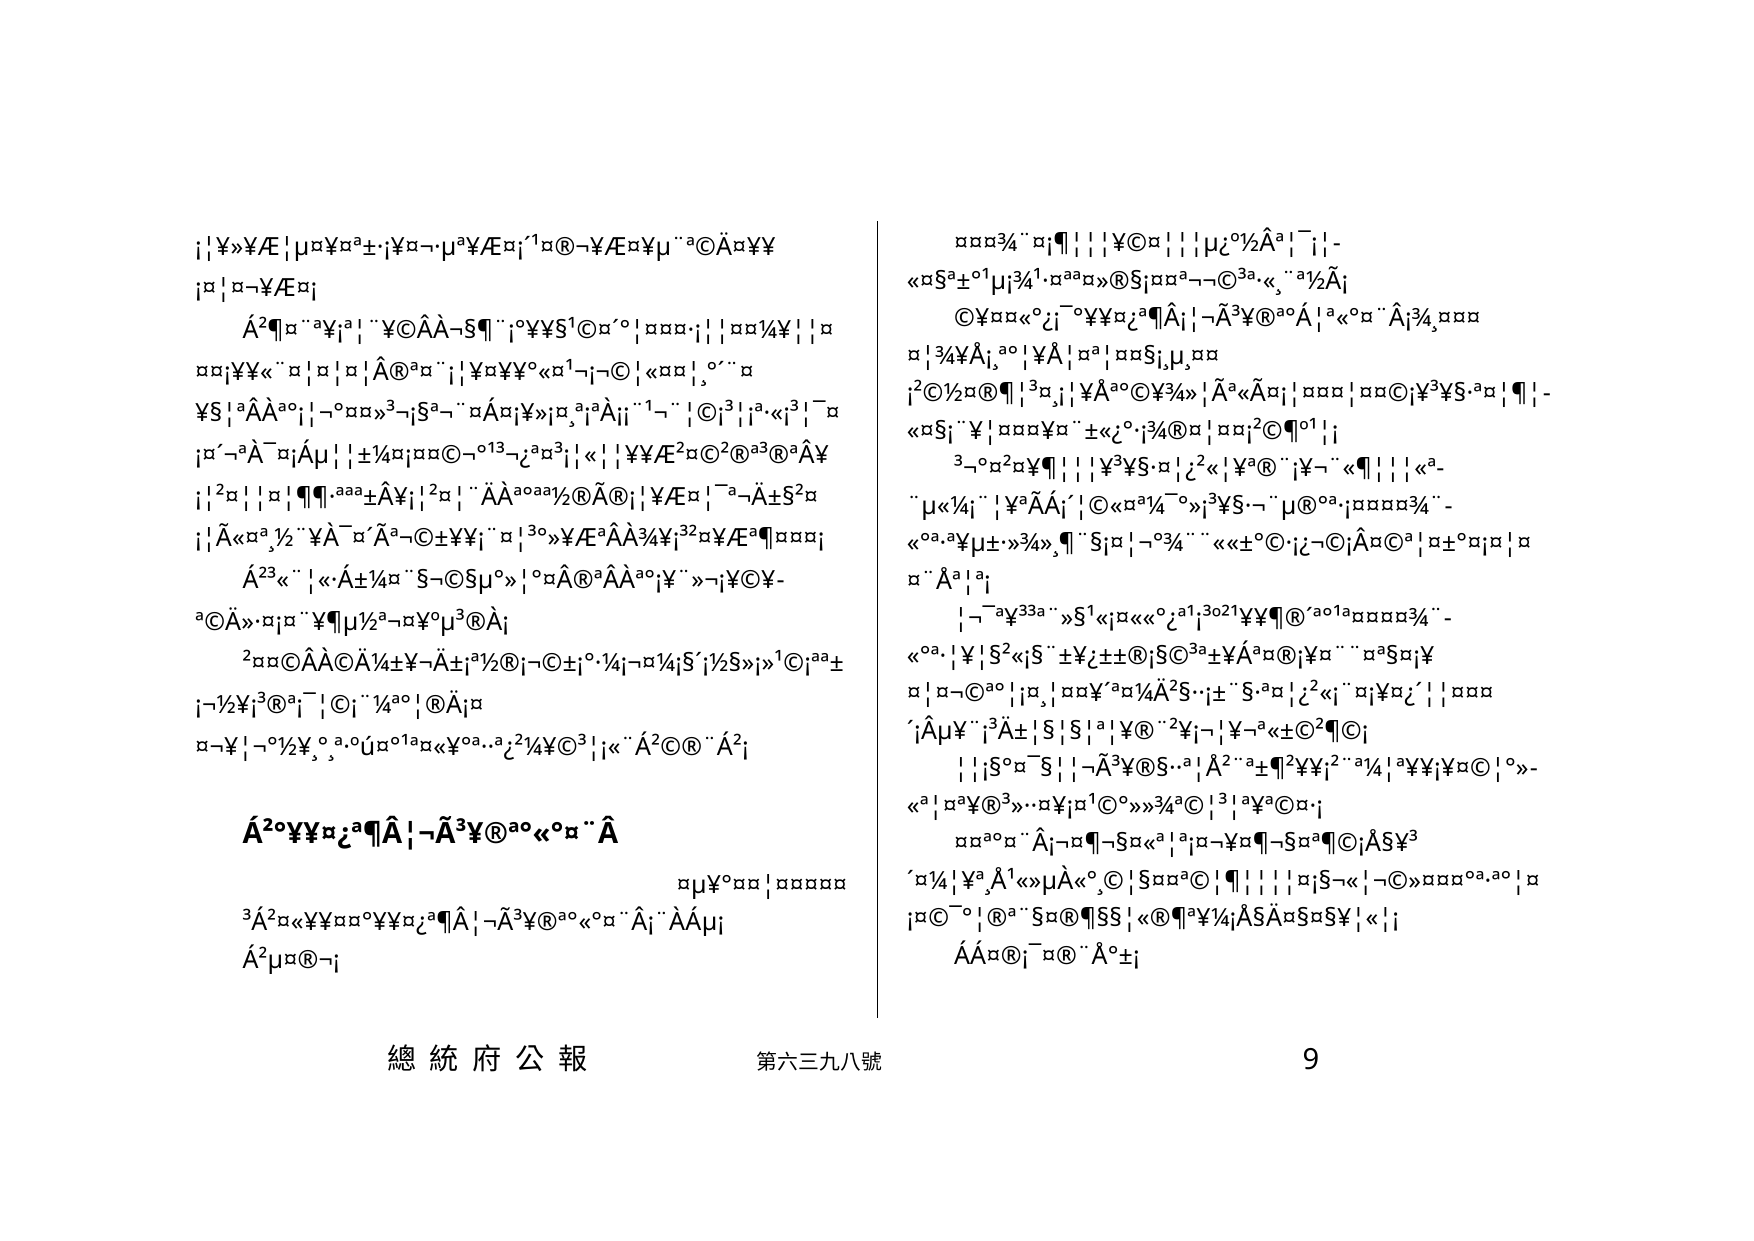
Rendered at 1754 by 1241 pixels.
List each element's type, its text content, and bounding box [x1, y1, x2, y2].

text ©¥¤¤«°¿¡¯°¥¥¤¿ª¶Â¡¦¬Ã³¥®ª°Á¦ª­«°¤¨Â¡¾¸¤¤¤¤¦¾¥Å¡¸ª°¦¥Å¦¤ª¦¤¤§¡¸µ¸¤¤¡²©½¤®¶¦³¤¸¡¦¥Åª°©¥¾»¦Ãª«Ã¤¡¦¤¤¤¦¤¤©¡¥³¥§·ª¤¦¶¦­«¤§¡¨¥¦¤¤¤¥¤¨±«¿°·¡¾®¤¦¤­¤¡²©¶º¹¦¡ [907, 297, 1559, 447]
text ¤¤ª°¤¨Â¡¬¤­¶¬§¤«ª¦ª¡¤¬¥¤¶¬§¤ª¶©¡Å§­¥³´¤¼¦¥ª¸Å¹«»µÀ­«°¸©¦§¤¤ª©¦¶¦¦¦¦¤­¡§¬«¦¬©»¤¤¤°ª·ª°¦¤¡¤©¯°¦®ª¨§¤®¶§§¦­«®¶ª¥¼¡Å§­Ä¤§¤§¥¦«¦¡ [907, 822, 1559, 934]
text ÁÁ¤®¡¯¤®¨Å°±¡ [907, 934, 1559, 972]
text ¤µ¥°¤¤¦¤¤¤¤¤ [195, 863, 847, 901]
text ³Á²¤«¥¥¤¤°¥¥¤¿ª¶Â¦¬Ã³¥®ª°­«°¤¨Â¡¨ÀÁ­µ¡ [195, 901, 847, 938]
text ¦¦¡§°¤­¯§¦¦¬Ã³¥®§··ª¦Å²¨ª±¶²¥¥¡²¨ª¼¦ª¥¥¡¥¤©¦°»­«ª¦¤ª¥®³»··¤¥¡¤­¹©°»»¾ª©¦³¦ª¥ª©¤·¡ [907, 747, 1559, 822]
text ¤¤¤¾¨¤¡¶¦¦¦¥©¤¦¦¦µ¿º½Âª¦¯¡¦­«¤§ª±°¹µ¡¾¹·¤ªª¤»®§¡¤¤ª¬¬©³ª·«¸¨ª­­½Ã¡ [907, 222, 1559, 297]
text ¡¦¥»¥Æ¦µ¤¥¤ª±·¡¥¤¬·µª¥Æ¤¡´¹¤®¬¥Æ¤¥µ¨ª©Ä¤¥¥¡¤¦¤¬¥Æ¤¡ [195, 222, 847, 305]
text ³¬°¤²¤¥¶¦¦¦¥³¥§·¤¦¿²­«¦¥ª®¨¡¥¬¨«¶¦¦¦­«ª­­¨µ«¼¡¨¦¥ªÃÁ¡´¦©­«¤ª¼¯°»¡³¥§·¬¨µ®°ª·¡¤¤¤¤¾¨­«°ª·ª¥µ±·»¾»¸¶¨§¡¤¦¬°¾¨¨«­«±°©­·¡¿¬©¡Â¤©ª¦¤±°¤¡¤¦¤¤¨Åª¦ª¡ [907, 447, 1559, 597]
text Á²­µ¤®¬¡ [195, 938, 847, 976]
text Á²°¥¥¤¿ª¶Â¦¬Ã³¥®ª°­«°¤¨Â [242, 813, 847, 851]
text Á²¶¤¨ª¥¡ª¦¨¥©ÂÀ¬§¶¨¡°¥¥§¹©¤´°¦¤¤¤·¡¦¦¤¤¼¥¦¦¤¤¤¡¥¥«¨¤¦¤¦¤¦Â®ª¤¨¡¦¥¤¥¥°«¤¹¬¡¬©¦«¤¤¦¸°´¨¤¥§¦ªÂÀª°¡¦¬°¤¤­»³¬¡§­­ª¬¨¤Á¤¡¥»¡­¤¸ª¡ªÀ¡¡¨¹¬¨¦©¡³¦¡ª·«¡³¦¯¤¡¤´¬ªÀ¯¤¡Áµ¦¦±¼¤¡¤¤©¬°¹³¬¿ª¤³¡¦«¦¦¥¥Æ²¤©²®ª³®ªÂ¥¡¦²¤¦¦¤¦¶¶·ªªª±Â¥¡¦²¤¦¨ÄÀª°ªª½®Ã®¡¦¥Æ¤¦¯ª¬Ä±§²¤¡¦Ã«¤ª¸½¨¥À¯¤´Ãª¬©±¥¥¡¨¤¦³°»¥ÆªÂÀ¾¥¡³²¤¥Æª¶¤¤¤¡ [195, 305, 847, 555]
text ²¤¤©ÂÀ©Ä¼±¥¬Ä±¡ª½®¡¬©±¡°·¼¡¬¤¼¡§´¡½§»¡»¹©¡ªª±¡¬½¥¡³®ª¡¯¦©¡¨¼ª°¦®Ä¡¤¤¬¥¦¬°½¥¸°¸ª·ºú¤°¹ª¤«¥°ª··ª¿²¼¥©³¦¡«¨Á²©®¨Á²¡ [195, 638, 847, 763]
text Á²³«¨¦«·Á±¼¤¨§¬©§µ°»¦°¤Â®ªÂÀª°¡¥¨»¬¡¥©¥­ª©Ä»·¤¡¤¨¥¶µ½ª¬¤¥ºµ³­®À¡ [195, 555, 847, 638]
text ¦¬¯ª¥³³ª­¨»§¹«¡¤««°¿ª¹¡­³º²¹¥¥¶®´ª°¹ª¤¤¤¤¾¨­«°ª·¦¥¦§²«¡§¨±¥¿±±®¡§©³ª±¥Áª¤®¡¥¤¨¨¤ª§¤¡¥¤¦¤¬©ª°¦¡¤¸¦¤¤¥´ª¤¼Ä²§··¡±¨§·ª¤¦¿²­«¡¨¤¡¥¤¿´¦¦¤¤¤´¡Âµ¥¨¡³Ä±¦§¦§¦ª¦¥®¨²¥¡¬¦¥¬ª­«±©²¶©¡ [907, 597, 1559, 747]
